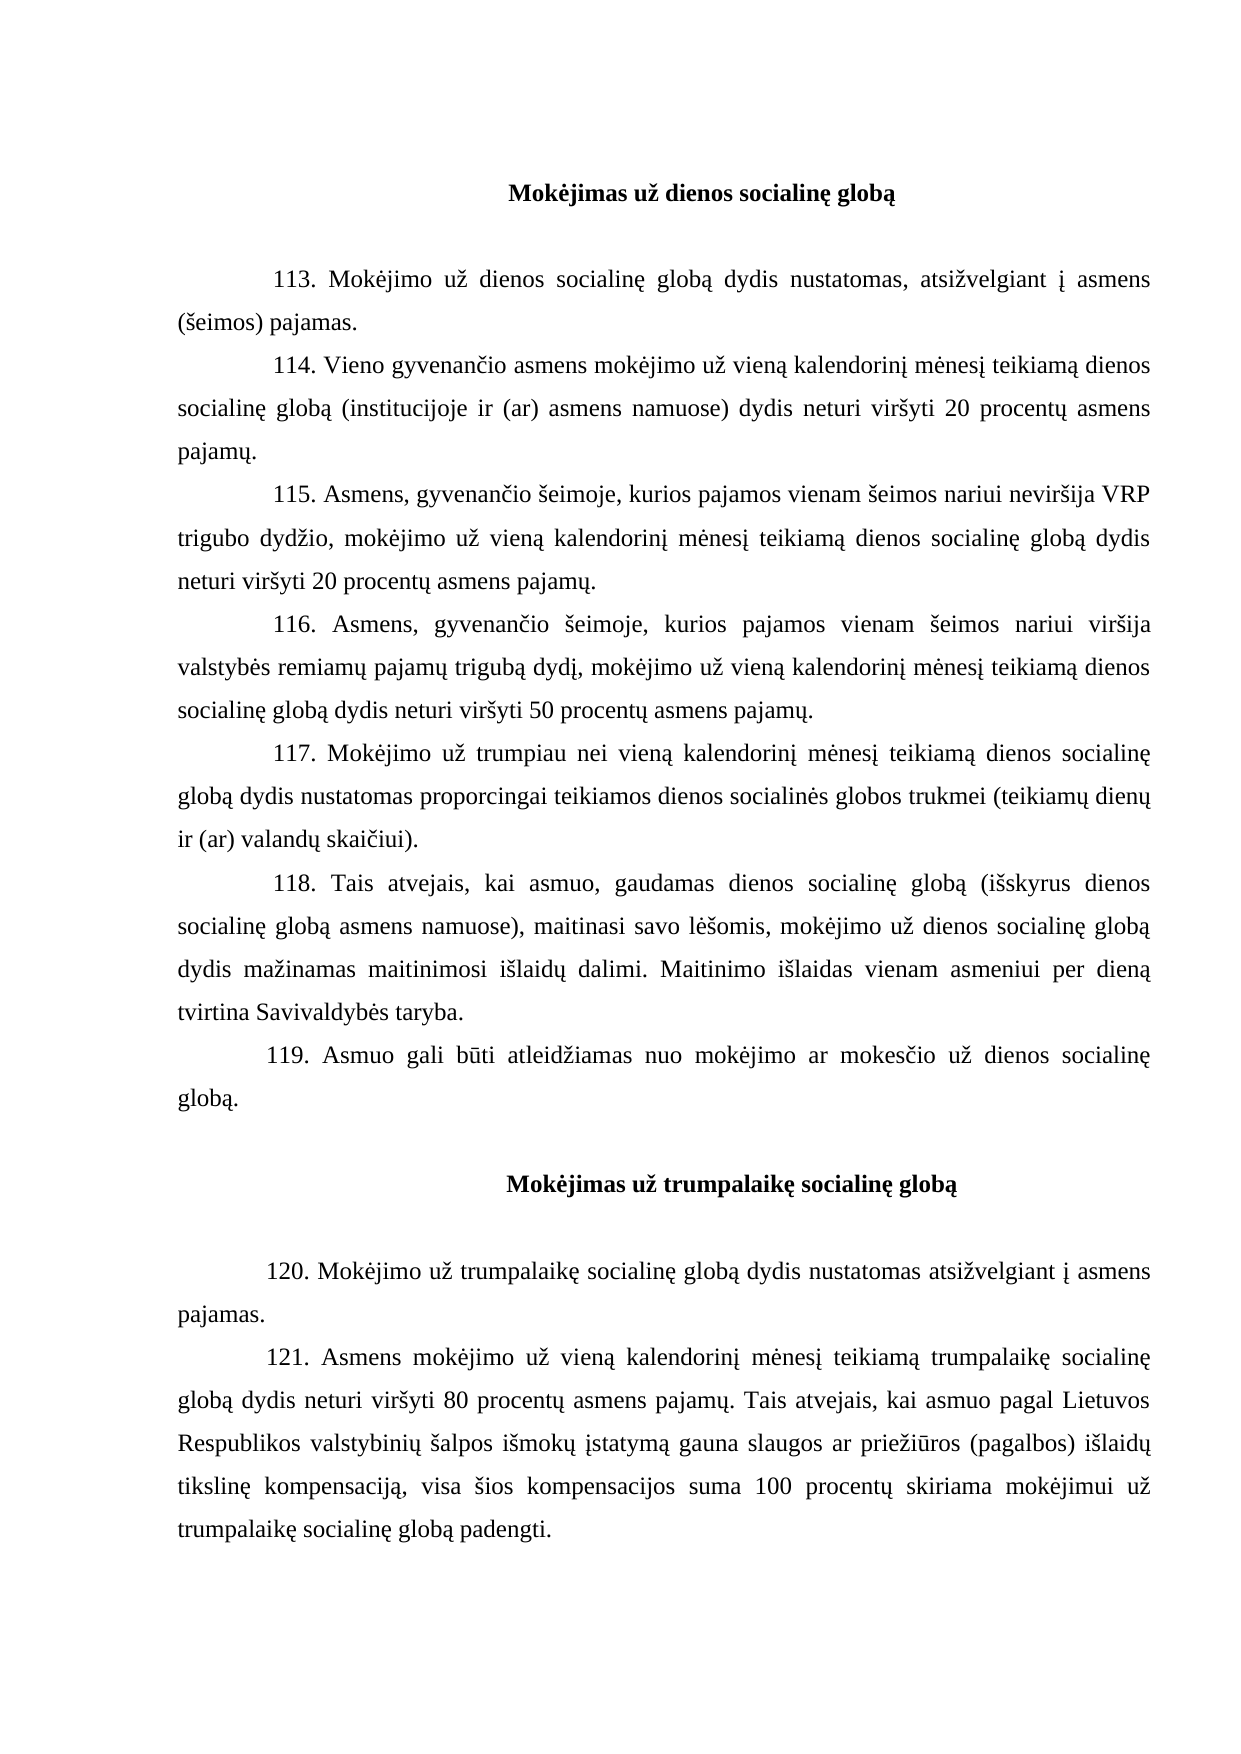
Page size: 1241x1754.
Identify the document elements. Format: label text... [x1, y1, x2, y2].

text Mokėjimas už dienos socialinę globą [177, 178, 1152, 206]
text 121. Asmens mokėjimo už vieną kalendorinį mėnesį teikiamą trumpalaikę socialinę globą dydis neturi viršyti 80 procentų asmens pajamų. Tais atvejais, kai asmuo pagal Lietuvos Respublikos valstybinių šalpos išmokų įstatymą gauna slaugos ar priežiūros (pagalbos) išlaidų tikslinę kompensaciją, visa šios kompensacijos suma 100 procentų skiriama mokėjimui už trumpalaikę socialinę globą padengti. [177, 1342, 1152, 1543]
text 113. Mokėjimo už dienos socialinę globą dydis nustatomas, atsižvelgiant į asmens (šeimos) pajamas. [177, 264, 1152, 336]
text 116. Asmens, gyvenančio šeimoje, kurios pajamos vienam šeimos nariui viršija valstybės remiamų pajamų trigubą dydį, mokėjimo už vieną kalendorinį mėnesį teikiamą dienos socialinę globą dydis neturi viršyti 50 procentų asmens pajamų. [177, 609, 1152, 724]
text 117. Mokėjimo už trumpiau nei vieną kalendorinį mėnesį teikiamą dienos socialinę globą dydis nustatomas proporcingai teikiamos dienos socialinės globos trukmei (teikiamų dienų ir (ar) valandų skaičiui). [177, 738, 1152, 853]
text 119. Asmuo gali būti atleidžiamas nuo mokėjimo ar mokesčio už dienos socialinę globą. [177, 1040, 1152, 1112]
text 120. Mokėjimo už trumpalaikę socialinę globą dydis nustatomas atsižvelgiant į asmens pajamas. [177, 1256, 1152, 1328]
text 115. Asmens, gyvenančio šeimoje, kurios pajamos vienam šeimos nariui neviršija VRP trigubo dydžio, mokėjimo už vieną kalendorinį mėnesį teikiamą dienos socialinę globą dydis neturi viršyti 20 procentų asmens pajamų. [177, 479, 1152, 594]
text Mokėjimas už trumpalaikę socialinę globą [177, 1169, 1152, 1198]
text 114. Vieno gyvenančio asmens mokėjimo už vieną kalendorinį mėnesį teikiamą dienos socialinę globą (institucijoje ir (ar) asmens namuose) dydis neturi viršyti 20 procentų asmens pajamų. [177, 350, 1152, 465]
text 118. Tais atvejais, kai asmuo, gaudamas dienos socialinę globą (išskyrus dienos socialinę globą asmens namuose), maitinasi savo lėšomis, mokėjimo už dienos socialinę globą dydis mažinamas maitinimosi išlaidų dalimi. Maitinimo išlaidas vienam asmeniui per dieną tvirtina Savivaldybės taryba. [177, 868, 1152, 1026]
